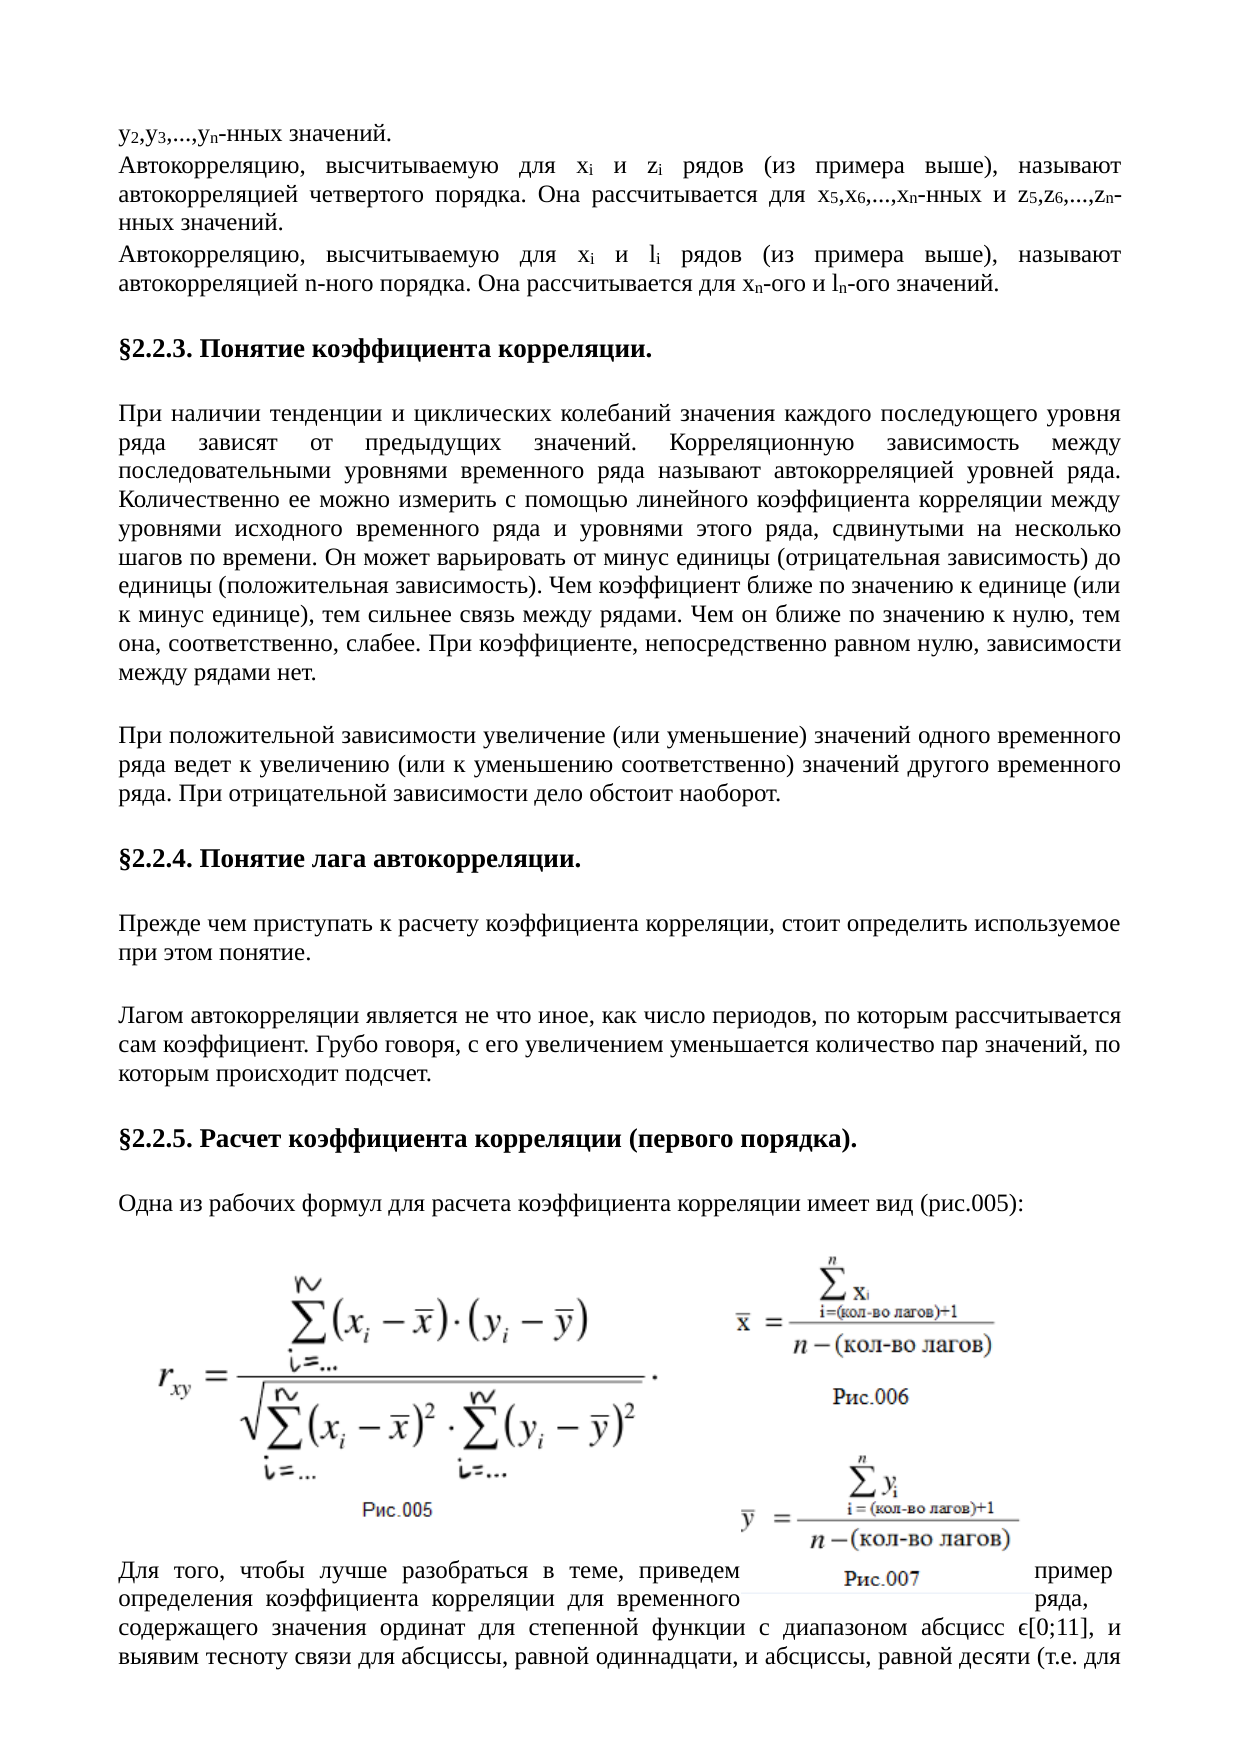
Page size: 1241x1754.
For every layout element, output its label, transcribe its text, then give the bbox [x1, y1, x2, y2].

picture [741, 1453, 1035, 1594]
text y2,y3,...,yn-нных значений. [118, 118, 1122, 147]
text §2.2.4. Понятие лага автокорреляции. [118, 842, 1122, 873]
picture [720, 1251, 1034, 1416]
text При положительной зависимости увеличение (или уменьшение) значений одного временного ряда ведет к увеличению (или к уменьшению соответственно) значений другого временного ряда. При отрицательной зависимости дело обстоит наоборот. [118, 721, 1122, 807]
text Автокорреляцию, высчитываемую для xi и li рядов (из примера выше), называют автокорреляцией n-ного порядка. Она рассчитывается для xn-ого и ln-ого значений. [118, 239, 1122, 297]
text Для того, чтобы лучше разобраться в теме, приведем пример определения коэффициента корреляции для временного ряда, содержащего значения ординат для степенной функции с диапазоном абсцисс ϵ[0;11], и выявим тесноту связи для абсциссы, равной одиннадцати, и абсциссы, равной десяти (т.е. для [118, 1555, 1122, 1670]
text Автокорреляцию, высчитываемую для xi и zi рядов (из примера выше), называют автокорреляцией четвертого порядка. Она рассчитывается для x5,x6,...,xn-нных и z5,z6,...,zn-нных значений. [118, 150, 1122, 236]
text Лагом автокорреляции является не что иное, как число периодов, по которым рассчитывается сам коэффициент. Грубо говоря, с его увеличением уменьшается количество пар значений, по которым происходит подсчет. [118, 1000, 1122, 1087]
text Одна из рабочих формул для расчета коэффициента корреляции имеет вид (рис.005): [118, 1188, 1122, 1217]
text При наличии тенденции и циклических колебаний значения каждого последующего уровня ряда зависят от предыдущих значений. Корреляционную зависимость между последовательными уровнями временного ряда называют автокорреляцией уровней ряда. Количественно ее можно измерить с помощью линейного коэффициента корреляции между уровнями исходного временного ряда и уровнями этого ряда, сдвинутыми на несколько шагов по времени. Он может варьировать от минус единицы (отрицательная зависимость) до единицы (положительная зависимость). Чем коэффициент ближе по значению к единице (или к минус единице), тем сильнее связь между рядами. Чем он ближе по значению к нулю, тем она, соответственно, слабее. При коэффициенте, непосредственно равном нулю, зависимости между рядами нет. [118, 398, 1122, 686]
text Прежде чем приступать к расчету коэффициента корреляции, стоит определить используемое при этом понятие. [118, 908, 1122, 965]
picture [109, 1253, 693, 1543]
text §2.2.3. Понятие коэффициента корреляции. [118, 332, 1122, 363]
text §2.2.5. Расчет коэффициента корреляции (первого порядка). [118, 1122, 1122, 1153]
